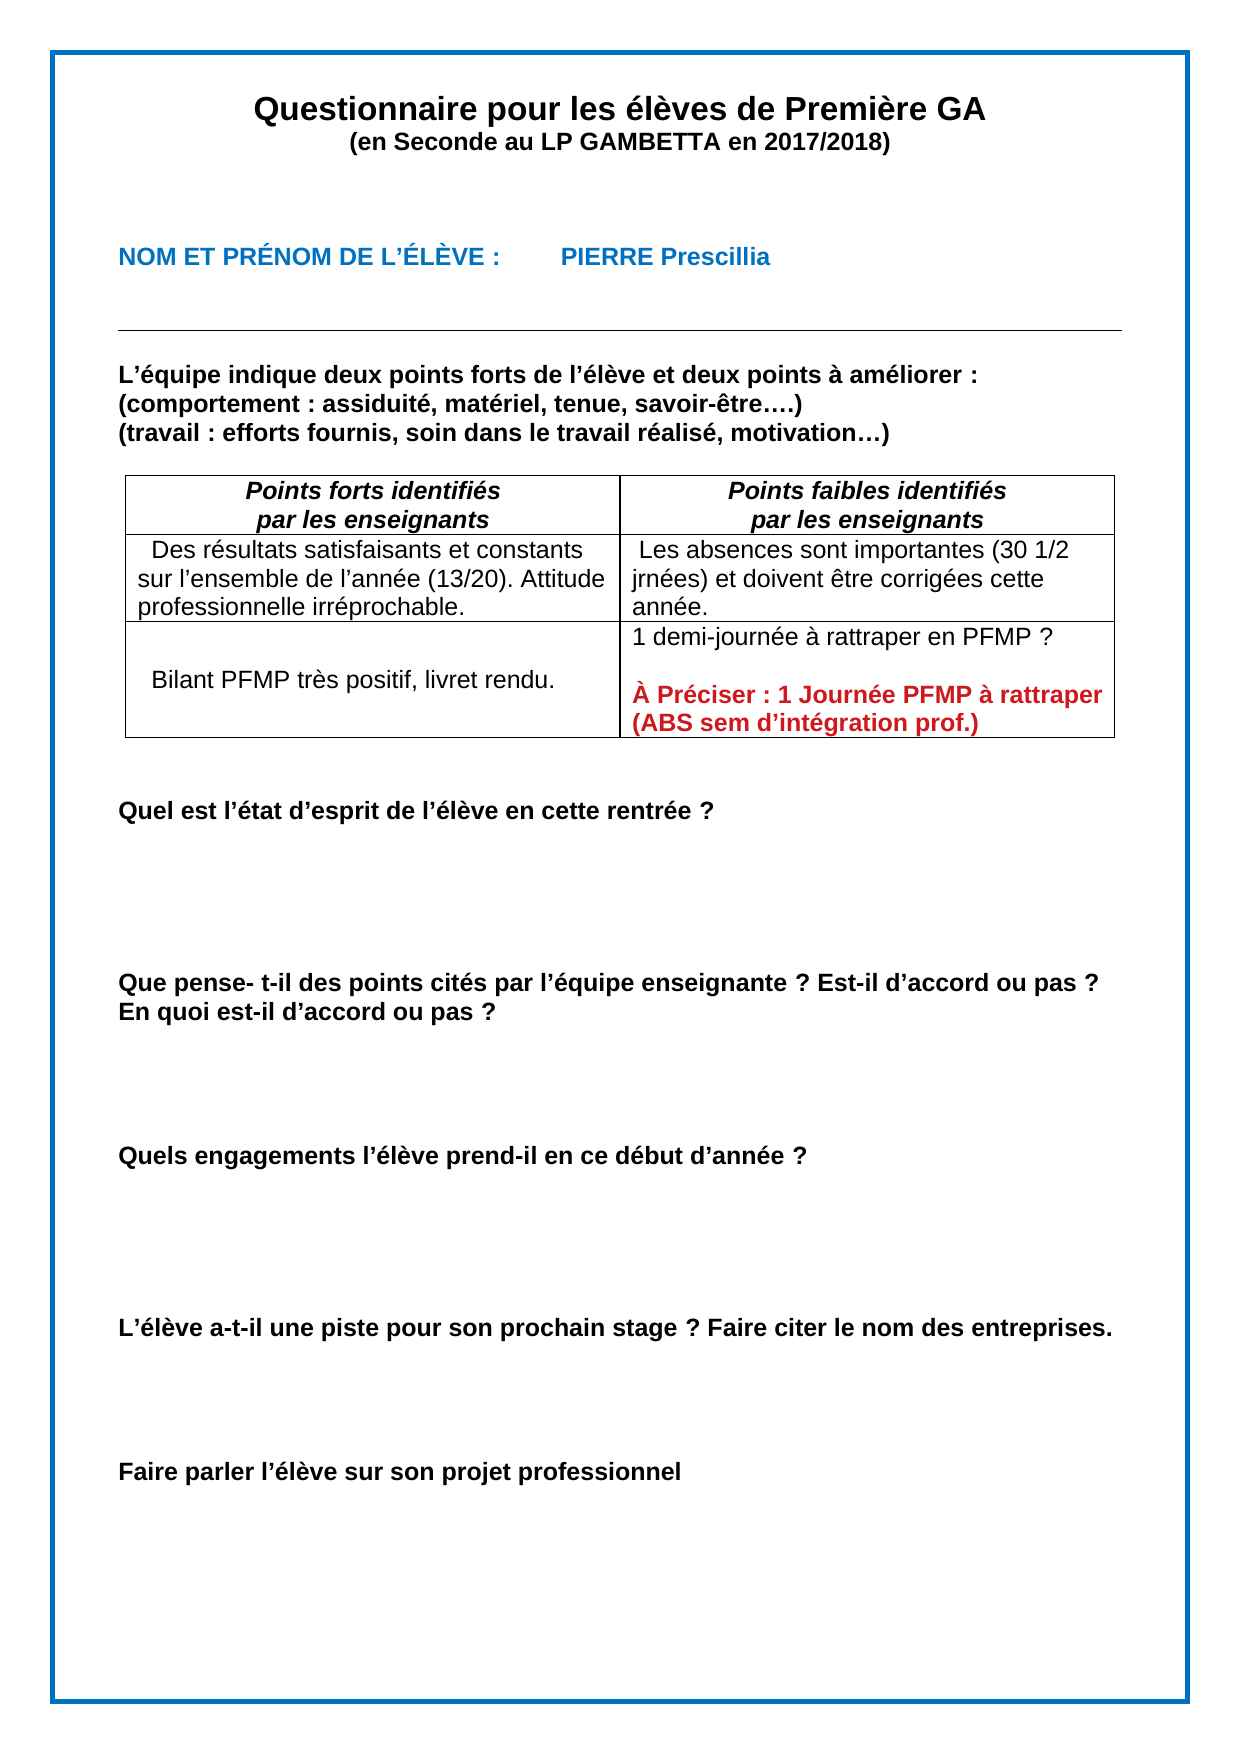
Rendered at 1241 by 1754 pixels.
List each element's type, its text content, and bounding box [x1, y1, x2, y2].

text L’équipe indique deux points forts de l’élève et deux points à améliorer : [118, 360, 1122, 389]
text Quel est l’état d’esprit de l’élève en cette rentrée ? [118, 796, 1122, 824]
text Quels engagements l’élève prend-il en ce début d’année ? [118, 1141, 1122, 1169]
text (en Seconde au LP GAMBETTA en 2017/2018) [118, 127, 1122, 156]
text Faire parler l’élève sur son projet professionnel [118, 1457, 1122, 1486]
table_cell Bilant PFMP très positif, livret rendu. [126, 622, 619, 737]
table_cell Des résultats satisfaisants et constants sur l’ensemble de l’année (13/20). Attitude professionnelle irréprochable. [126, 535, 619, 621]
text Questionnaire pour les élèves de Première GA [118, 89, 1122, 127]
table_header Points faibles identifiés par les enseignants [621, 476, 1114, 534]
table_cell 1 demi-journée à rattraper en PFMP ? À Préciser : 1 Journée PFMP à rattraper (ABS sem d’intégration prof.) [621, 622, 1114, 737]
text (comportement : assiduité, matériel, tenue, savoir-être….) [118, 389, 1122, 418]
text NOM ET PRÉNOM DE L’ÉLÈVE : PIERRE Prescillia [118, 242, 1122, 271]
text L’élève a-t-il une piste pour son prochain stage ? Faire citer le nom des entreprises. [118, 1313, 1122, 1342]
table_cell Les absences sont importantes (30 1/2 jrnées) et doivent être corrigées cette année. [621, 535, 1114, 621]
text Que pense- t-il des points cités par l’équipe enseignante ? Est-il d’accord ou pas ? En quoi est-il d’accord ou pas ? [118, 968, 1122, 1026]
text (travail : efforts fournis, soin dans le travail réalisé, motivation…) [118, 418, 1122, 446]
table_header Points forts identifiés par les enseignants [126, 476, 619, 534]
